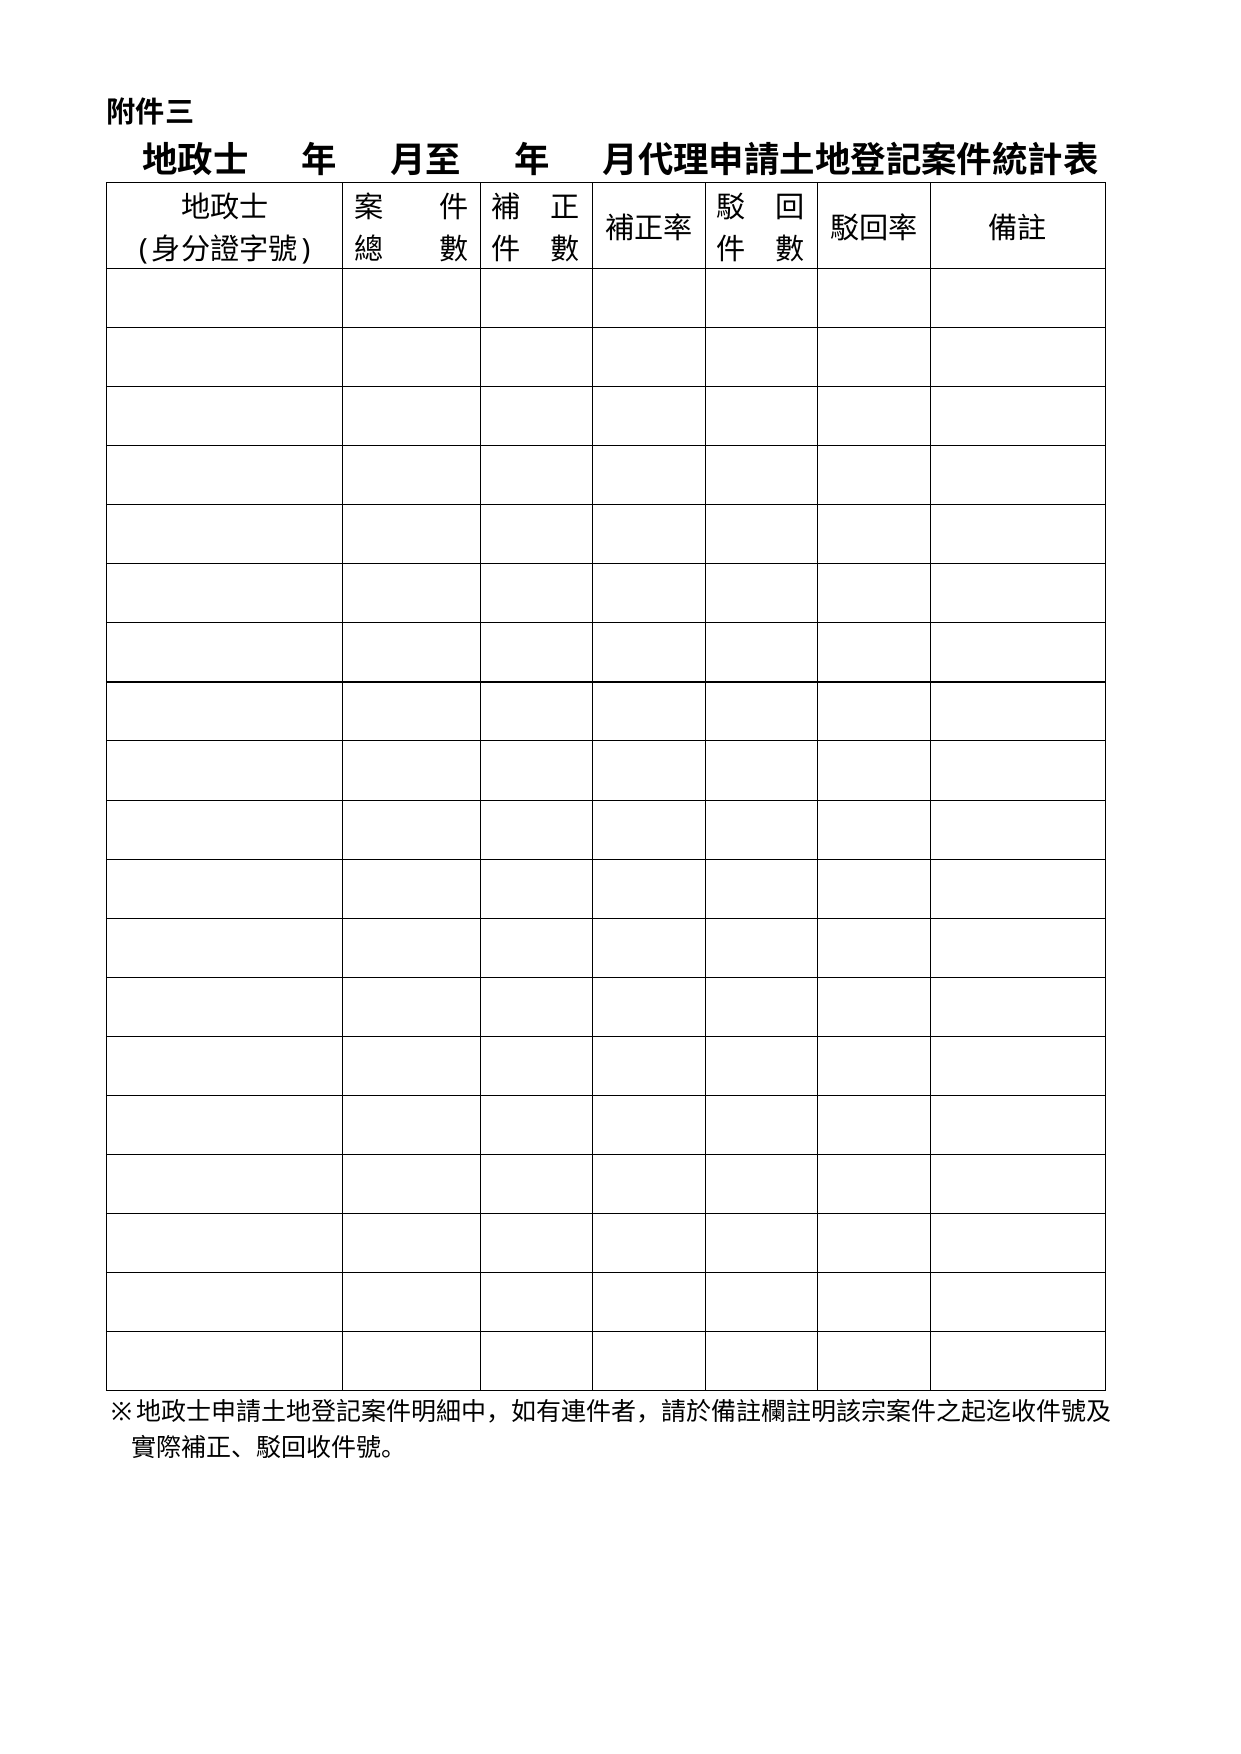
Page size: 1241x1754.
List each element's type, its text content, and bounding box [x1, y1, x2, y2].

table_cell [931, 1214, 1105, 1272]
table_cell [818, 623, 930, 681]
table_cell [343, 269, 480, 327]
table_cell [481, 387, 592, 445]
table_cell [706, 387, 817, 445]
table_cell [343, 801, 480, 858]
table_cell [706, 978, 817, 1036]
table_cell [818, 269, 930, 327]
table_cell [343, 505, 480, 563]
table_cell [343, 860, 480, 918]
table_cell [481, 683, 592, 740]
table_cell [593, 328, 705, 386]
table_cell [107, 1096, 342, 1154]
table_cell [343, 919, 480, 977]
table_cell [481, 446, 592, 504]
table_cell [593, 623, 705, 681]
table_cell [107, 1155, 342, 1213]
table_cell [706, 564, 817, 622]
table_cell [931, 505, 1105, 563]
table_cell [593, 919, 705, 977]
table_cell [593, 564, 705, 622]
table_cell [931, 1155, 1105, 1213]
table_cell [107, 269, 342, 327]
table_cell [481, 328, 592, 386]
table_cell [706, 860, 817, 918]
table_cell [481, 1332, 592, 1390]
table_cell [818, 683, 930, 740]
table_cell [931, 1273, 1105, 1331]
table_header 補 正件 數 [481, 183, 592, 268]
table_cell [593, 860, 705, 918]
table_cell [706, 801, 817, 858]
table_cell [593, 741, 705, 799]
table_cell [931, 919, 1105, 977]
table_cell [931, 269, 1105, 327]
table_cell [343, 446, 480, 504]
table_cell [481, 978, 592, 1036]
table_cell [343, 387, 480, 445]
table_cell [931, 564, 1105, 622]
table_cell [931, 1332, 1105, 1390]
table_cell [706, 446, 817, 504]
table_cell [706, 1155, 817, 1213]
table_cell [706, 505, 817, 563]
table_cell [593, 387, 705, 445]
table_cell [818, 446, 930, 504]
table_cell [481, 564, 592, 622]
table_cell [706, 623, 817, 681]
table_cell [343, 683, 480, 740]
table_cell [593, 683, 705, 740]
table_cell [107, 1214, 342, 1272]
table_cell [107, 564, 342, 622]
table_cell [931, 623, 1105, 681]
table_cell [107, 1037, 342, 1095]
table_cell [593, 446, 705, 504]
table_cell [343, 978, 480, 1036]
table_header 駁回率 [818, 183, 930, 268]
table_cell [931, 1096, 1105, 1154]
table_cell [818, 978, 930, 1036]
table_cell [481, 269, 592, 327]
table_cell [931, 978, 1105, 1036]
table_cell [343, 1037, 480, 1095]
table_cell [706, 1273, 817, 1331]
table_cell [107, 387, 342, 445]
table_cell [931, 860, 1105, 918]
table_cell [931, 328, 1105, 386]
table_cell [481, 801, 592, 858]
table_cell [818, 505, 930, 563]
table_cell [107, 860, 342, 918]
table_cell [343, 564, 480, 622]
table_cell [706, 1214, 817, 1272]
table_cell [343, 1155, 480, 1213]
table_cell [107, 623, 342, 681]
table_cell [593, 1273, 705, 1331]
table_cell [107, 1332, 342, 1390]
table_cell [343, 1273, 480, 1331]
table_cell [706, 683, 817, 740]
table_cell [818, 564, 930, 622]
table_cell [343, 741, 480, 799]
table_cell [818, 1214, 930, 1272]
table_cell [593, 1155, 705, 1213]
table_cell [593, 1332, 705, 1390]
table_cell [343, 1332, 480, 1390]
table_cell [481, 1214, 592, 1272]
table_cell [931, 741, 1105, 799]
table_cell [107, 978, 342, 1036]
table_cell [818, 1273, 930, 1331]
table_cell [818, 741, 930, 799]
table_cell [706, 1037, 817, 1095]
table_cell [818, 919, 930, 977]
table_cell [818, 801, 930, 858]
table_cell [818, 387, 930, 445]
table_cell [481, 1155, 592, 1213]
table_cell [107, 683, 342, 740]
table_cell [107, 1273, 342, 1331]
table_cell [818, 1332, 930, 1390]
table_cell [706, 1332, 817, 1390]
table_cell [593, 801, 705, 858]
table_cell [706, 328, 817, 386]
table_cell [593, 505, 705, 563]
table_header 地政士 (身分證字號) [107, 183, 342, 268]
table_cell [706, 919, 817, 977]
table_cell [593, 1096, 705, 1154]
table_cell [107, 801, 342, 858]
table_cell [706, 1096, 817, 1154]
table_cell [481, 505, 592, 563]
table_cell [481, 1273, 592, 1331]
table_cell [343, 623, 480, 681]
table_cell [107, 505, 342, 563]
table_cell [818, 1037, 930, 1095]
table_header 補正率 [593, 183, 705, 268]
table_cell [818, 1096, 930, 1154]
table_cell [706, 269, 817, 327]
table_cell [818, 328, 930, 386]
table_cell [481, 860, 592, 918]
text ※地政士申請土地登記案件明細中，如有連件者，請於備註欄註明該宗案件之起迄收件號及實際補正、駁回收件號。 [106, 1391, 1134, 1464]
table_cell [818, 860, 930, 918]
table_cell [107, 919, 342, 977]
table_cell [107, 446, 342, 504]
table_cell [931, 801, 1105, 858]
table_cell [481, 1096, 592, 1154]
table_header 案 件總數 [343, 183, 480, 268]
table_cell [481, 741, 592, 799]
table_cell [481, 919, 592, 977]
table_cell [107, 328, 342, 386]
table_cell [931, 683, 1105, 740]
table_header 駁 回 件 數 [706, 183, 817, 268]
table_cell [931, 446, 1105, 504]
table_cell [343, 1214, 480, 1272]
table_cell [343, 328, 480, 386]
table_cell [593, 978, 705, 1036]
table_cell [818, 1155, 930, 1213]
table_cell [593, 1214, 705, 1272]
table_cell [481, 1037, 592, 1095]
table_cell [593, 269, 705, 327]
table_cell [593, 1037, 705, 1095]
table_cell [343, 1096, 480, 1154]
table_cell [107, 741, 342, 799]
table_cell [931, 387, 1105, 445]
table_cell [931, 1037, 1105, 1095]
table_cell [481, 623, 592, 681]
text 地政士 年 月至 年 月代理申請土地登記案件統計表 [106, 131, 1134, 182]
table_cell [706, 741, 817, 799]
table_header 備註 [931, 183, 1105, 268]
